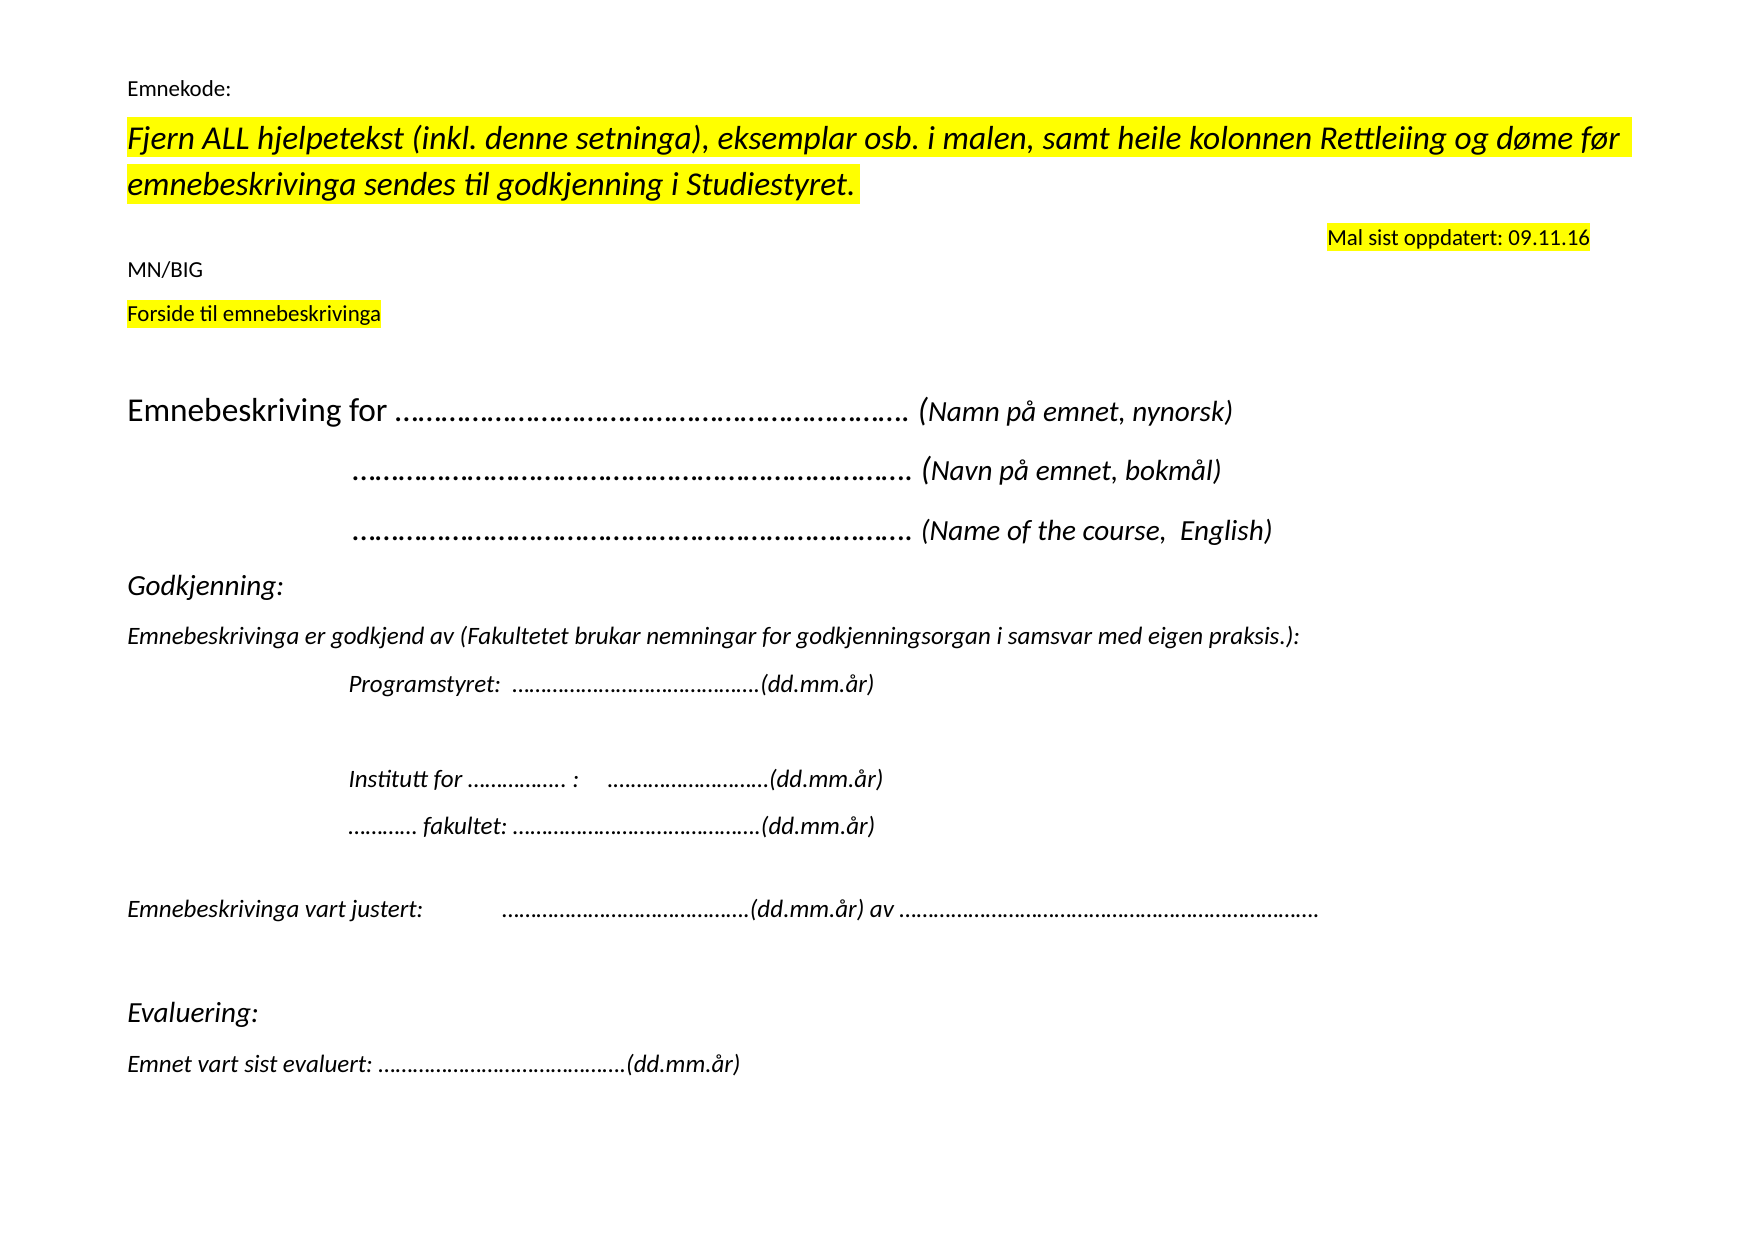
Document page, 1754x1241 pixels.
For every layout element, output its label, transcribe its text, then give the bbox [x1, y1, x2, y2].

text ………………………………………………………………. (Name of the course, English) [127, 507, 1635, 548]
text Forside til emnebeskrivinga [127, 299, 1635, 328]
text Mal sist oppdatert: 09.11.16 MN/BIG [127, 223, 1635, 283]
text Programstyret: …………………………………….(dd.mm.år) [273, 668, 1635, 698]
text ………… fakultet: …………………………………….(dd.mm.år) [273, 810, 1635, 841]
text Emnebeskrivinga vart justert: …………………………………….(dd.mm.år) av ………………………………………………………………. [127, 893, 1635, 924]
text ………………………………………………………………. (Navn på emnet, bokmål) [127, 448, 1635, 489]
text Fjern ALL hjelpetekst (inkl. denne setninga), eksemplar osb. i malen, samt heile kolonnen Rettleiing og døme før emnebeskrivinga sendes til godkjenning i Studiestyret. [127, 117, 1635, 204]
text Emnebeskrivinga er godkjend av (Fakultetet brukar nemningar for godkjenningsorgan i samsvar med eigen praksis.): [127, 620, 1635, 651]
text Emnet vart sist evaluert: …………………………………….(dd.mm.år) [127, 1048, 1635, 1078]
text Godkjenning: [127, 567, 1635, 602]
text Institutt for …………….. : .………………………(dd.mm.år) [273, 763, 1635, 793]
text Evaluering: [127, 994, 1635, 1030]
text Emnebeskriving for …………………………………………………………. (Namn på emnet, nynorsk) [127, 389, 1635, 430]
